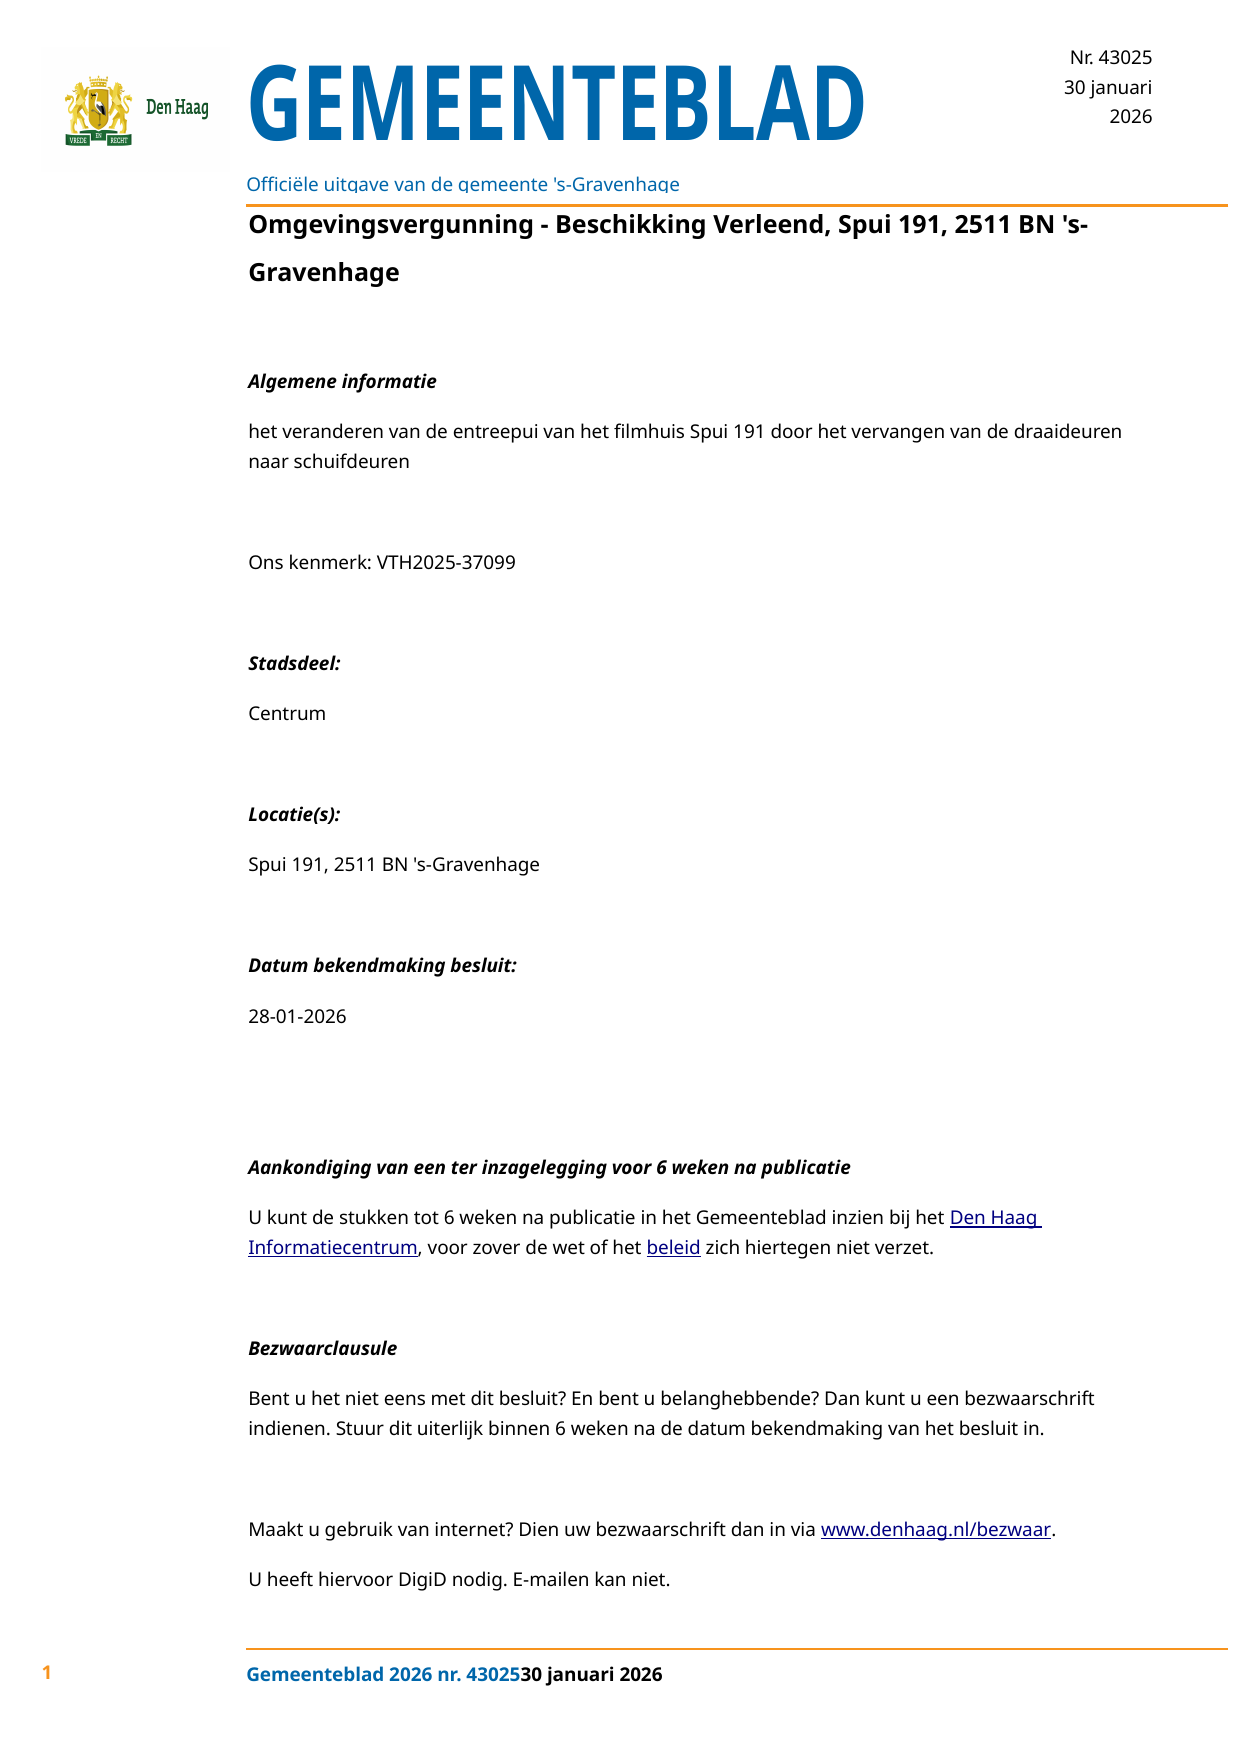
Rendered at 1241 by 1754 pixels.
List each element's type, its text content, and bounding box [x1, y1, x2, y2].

text Spui 191, 2511 BN 's-Gravenhage [248, 852, 1152, 877]
text U kunt de stukken tot 6 weken na publicatie in het Gemeenteblad inzien bij het Den Haag Informatiecentrum, voor zover de wet of het beleid zich hiertegen niet verzet. [248, 1204, 1152, 1260]
text het veranderen van de entreepui van het filmhuis Spui 191 door het vervangen van de draaideuren naar schuifdeuren [248, 419, 1152, 474]
text Datum bekendmaking besluit: [248, 952, 1152, 978]
text Bezwaarclausule [248, 1335, 1152, 1361]
picture [41, 47, 231, 172]
text Locatie(s): [248, 801, 1152, 827]
text 28-01-2026 [248, 1003, 1152, 1029]
text Bent u het niet eens met dit besluit? En bent u belanghebbende? Dan kunt u een bezwaarschrift indienen. Stuur dit uiterlijk binnen 6 weken na de datum bekendmaking van het besluit in. [248, 1385, 1152, 1441]
text Maakt u gebruik van internet? Dien uw bezwaarschrift dan in via www.denhaag.nl/bezwaar. [248, 1516, 1152, 1542]
text U heeft hiervoor DigiD nodig. E-mailen kan niet. [248, 1566, 1152, 1592]
text Stadsdeel: [248, 650, 1152, 676]
text Centrum [248, 700, 1152, 726]
text Omgevingsvergunning - Beschikking Verleend, Spui 191, 2511 BN 's-Gravenhage [248, 207, 1152, 288]
text Ons kenmerk: VTH2025-37099 [248, 549, 1152, 575]
text Aankondiging van een ter inzagelegging voor 6 weken na publicatie [248, 1154, 1152, 1180]
text Algemene informatie [248, 368, 1152, 394]
